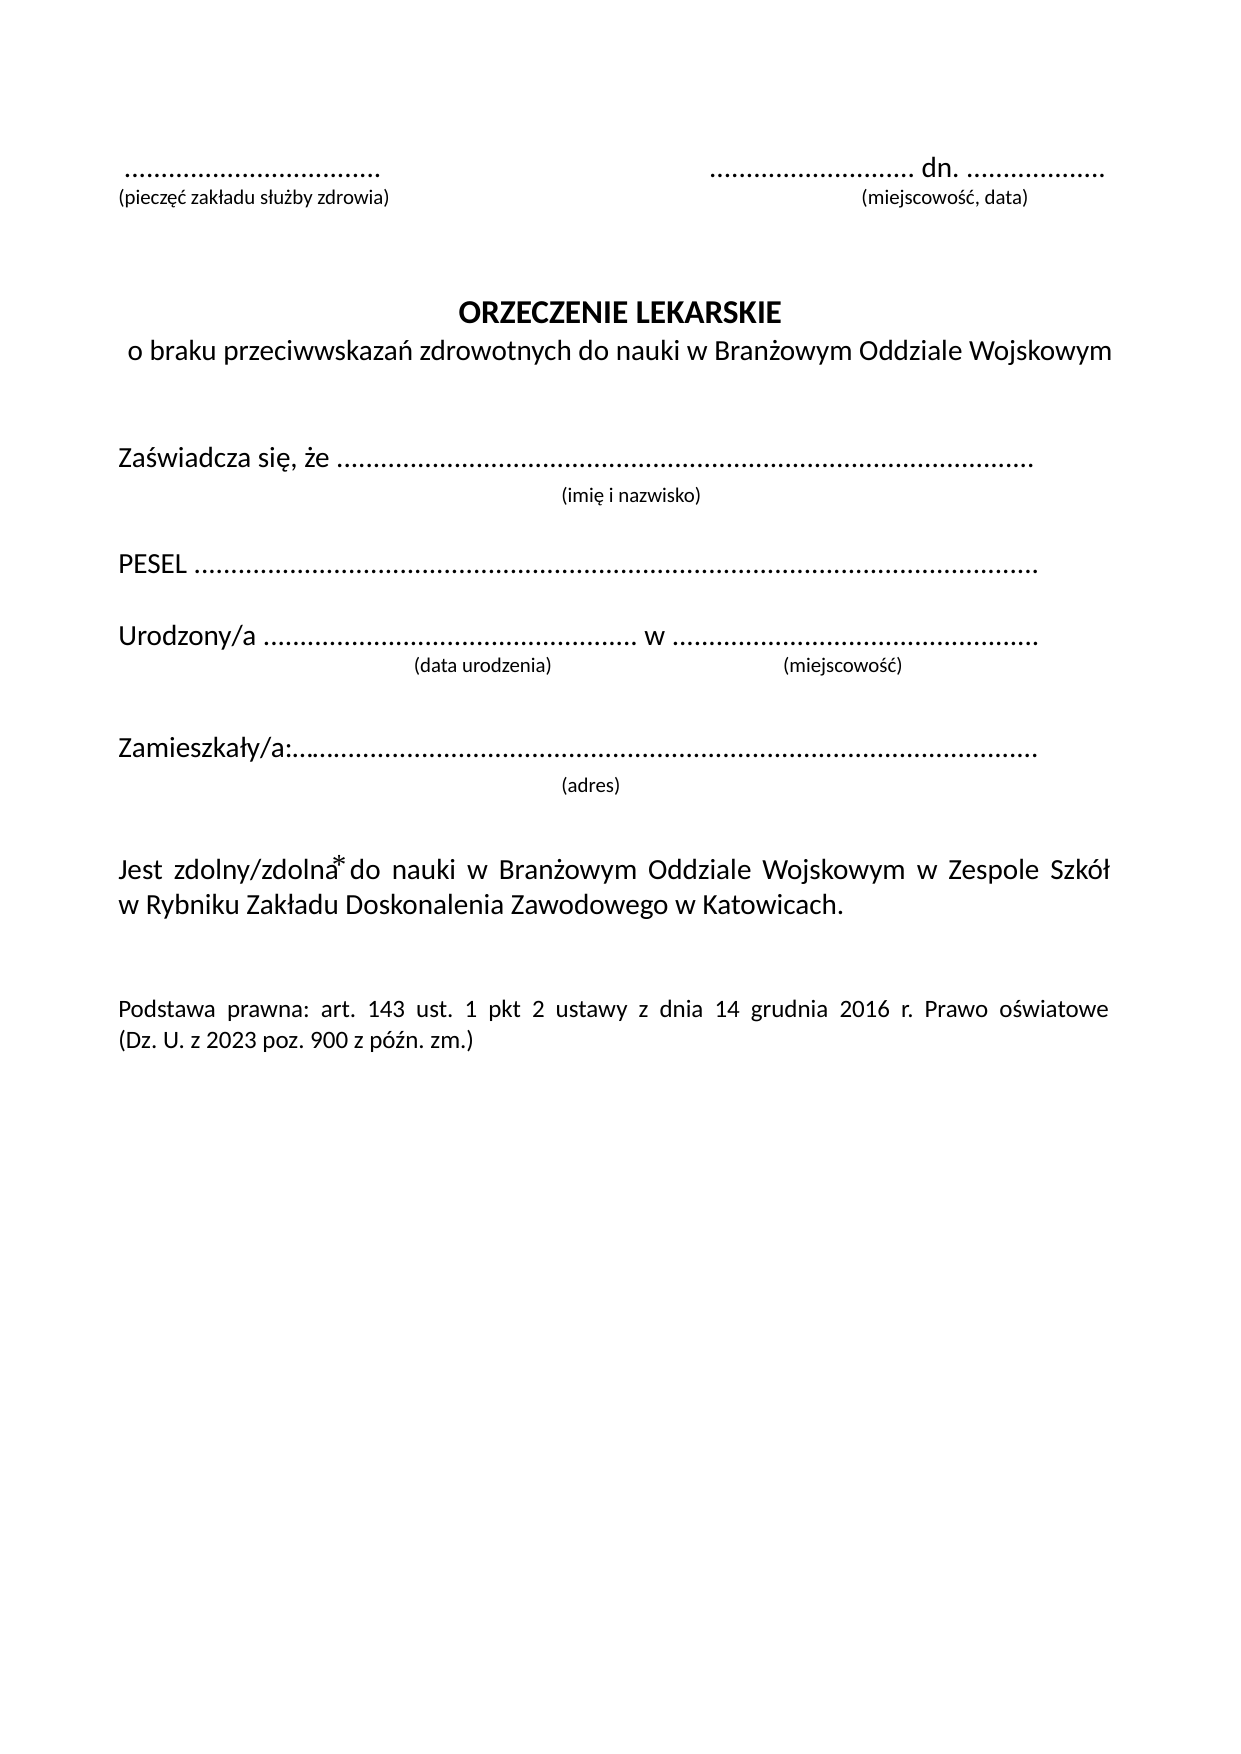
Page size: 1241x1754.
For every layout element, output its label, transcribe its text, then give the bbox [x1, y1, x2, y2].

text (imię i nazwisko) [118, 474, 1122, 510]
text Zaświadcza się, że ............................................................................................... [118, 439, 1122, 474]
text Zamieszkały/a:……................................................................................................ (adres) [118, 729, 1122, 800]
text (pieczęć zakładu służby zdrowia) (miejscowość, data) [118, 184, 1122, 210]
text ................................... ............................ dn. ................... [118, 149, 1122, 184]
text ORZECZENIE LEKARSKIE [118, 291, 1122, 332]
text (data urodzenia) (miejscowość) [118, 652, 1122, 678]
text o braku przeciwwskazań zdrowotnych do nauki w Branżowym Oddziale Wojskowym [118, 332, 1122, 367]
text Urodzony/a ................................................... w .................................................. [118, 617, 1122, 652]
text Jest zdolny/zdolna⃰ do nauki w Branżowym Oddziale Wojskowym w Zespole Szkół w Rybniku Zakładu Doskonalenia Zawodowego w Katowicach. [118, 851, 1122, 922]
text Podstawa prawna: art. 143 ust. 1 pkt 2 ustawy z dnia 14 grudnia 2016 r. Prawo oświatowe (Dz. U. z 2023 poz. 900 z późn. zm.) [118, 993, 1122, 1054]
text PESEL ................................................................................................................... [118, 546, 1122, 581]
